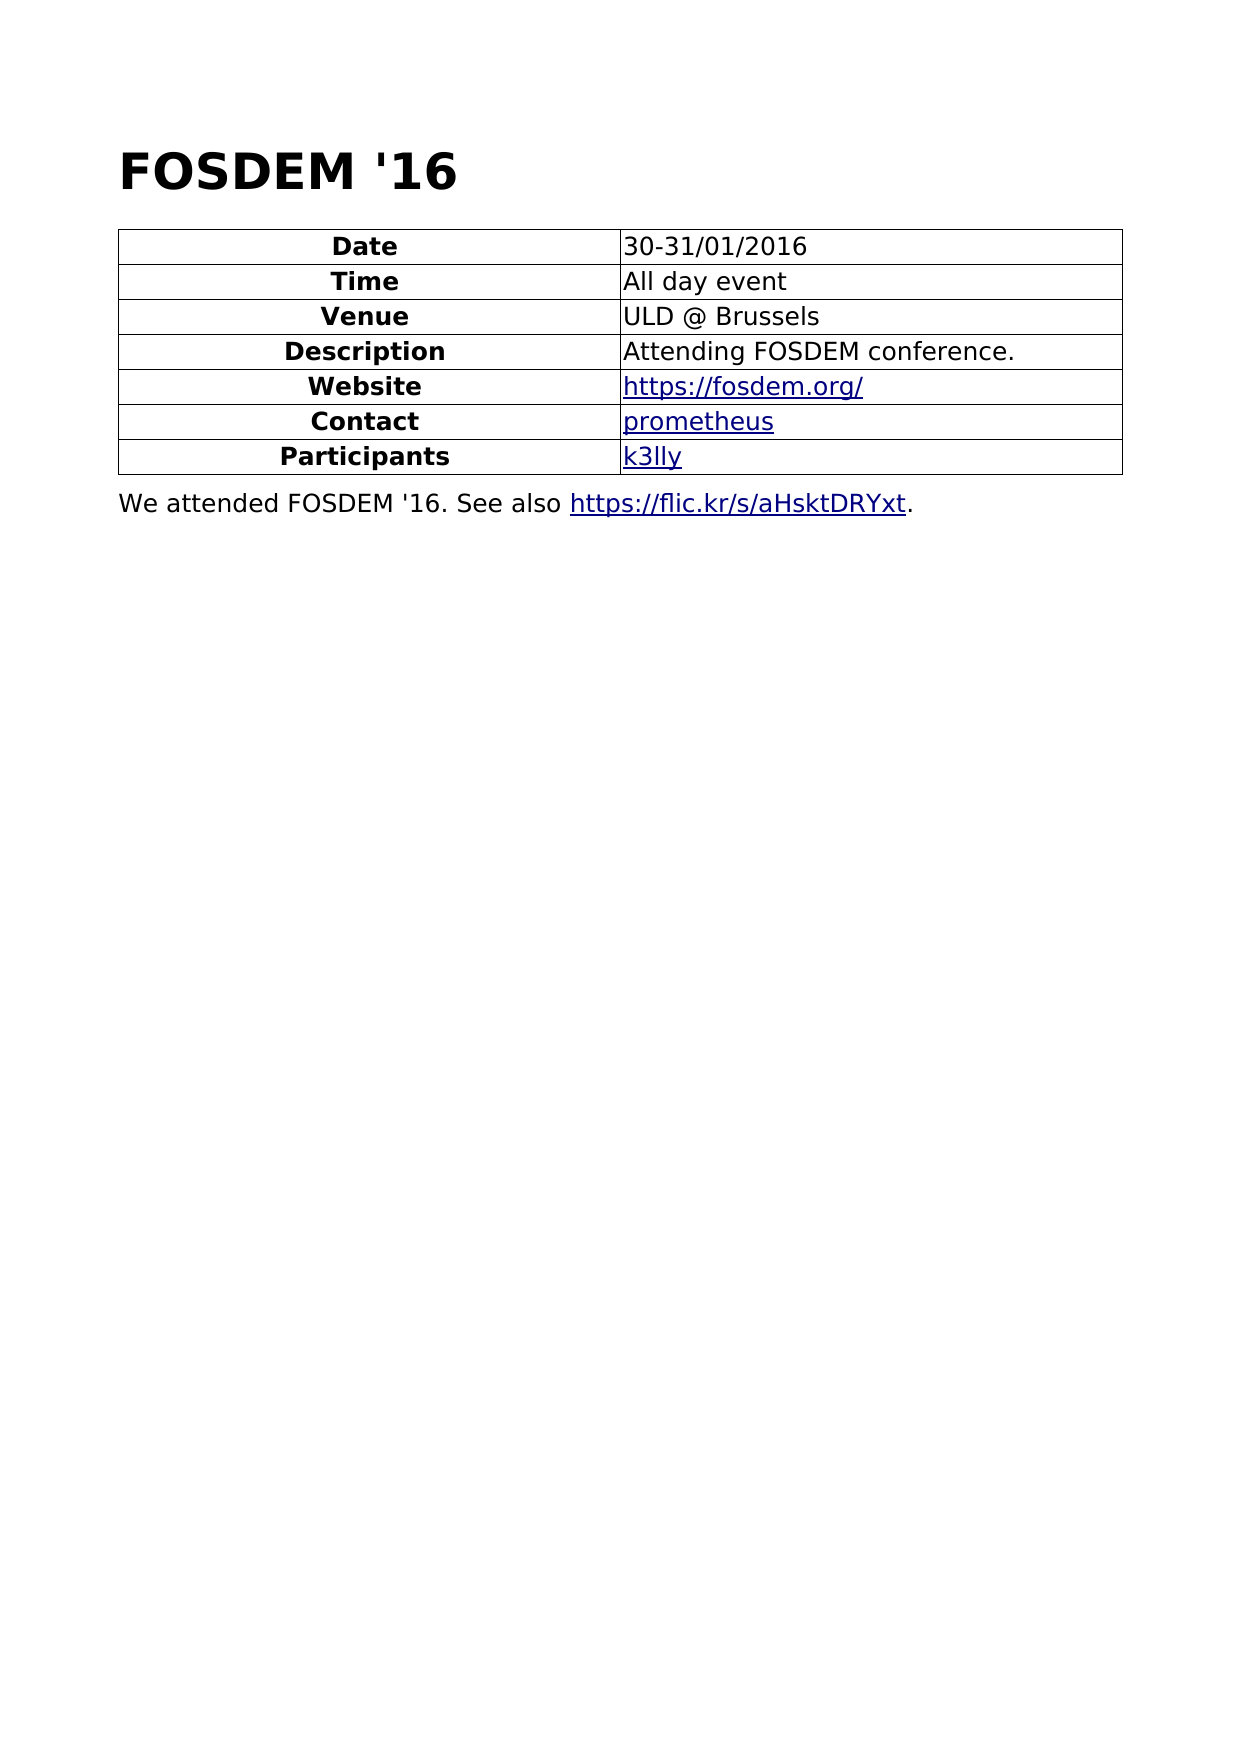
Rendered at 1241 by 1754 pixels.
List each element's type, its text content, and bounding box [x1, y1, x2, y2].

table_cell Participants [119, 440, 620, 474]
table_cell k3lly [621, 440, 1122, 474]
table_header 30-31/01/2016 [621, 230, 1122, 264]
table_cell ULD @ Brussels [621, 300, 1122, 334]
table_cell All day event [621, 265, 1122, 299]
table_cell prometheus [621, 405, 1122, 439]
table_cell Venue [119, 300, 620, 334]
table_cell Description [119, 335, 620, 369]
table_cell https://fosdem.org/ [621, 370, 1122, 404]
table_cell Website [119, 370, 620, 404]
table_header Date [119, 230, 620, 264]
table_cell Time [119, 265, 620, 299]
text We attended FOSDEM '16. See also https://flic.kr/s/aHsktDRYxt. [118, 489, 1122, 518]
table_cell Attending FOSDEM conference. [621, 335, 1122, 369]
table_cell Contact [119, 405, 620, 439]
subtitle FOSDEM '16 [118, 143, 1122, 201]
